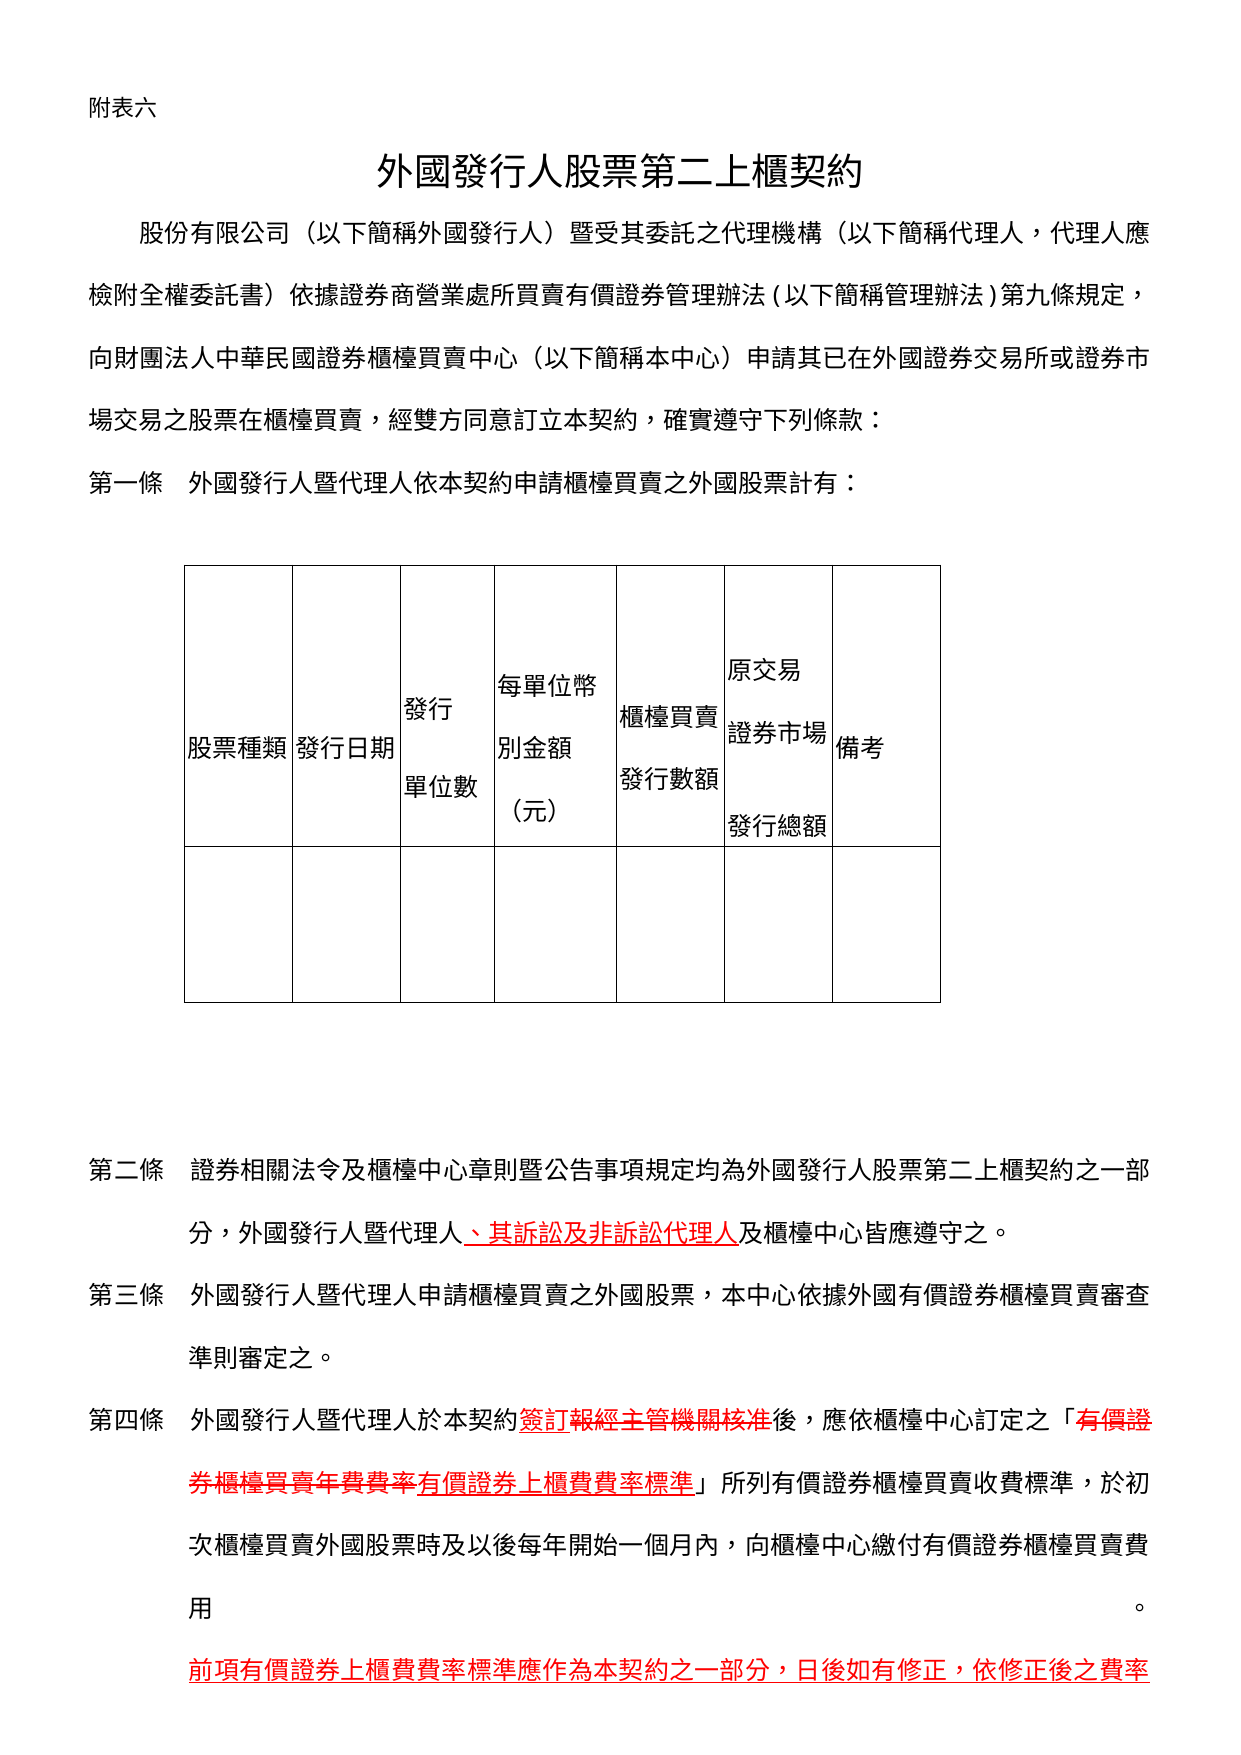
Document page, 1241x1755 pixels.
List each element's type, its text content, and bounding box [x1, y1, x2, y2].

table_header 每單位幣別金額（元） [495, 566, 616, 846]
table_cell [725, 847, 832, 1002]
table_cell [185, 847, 292, 1002]
table_header 發行 單位數 [401, 566, 494, 846]
text 外國發行人股票第二上櫃契約 [89, 127, 1152, 189]
table_header 備考 [833, 566, 940, 846]
text 第三條 外國發行人暨代理人申請櫃檯買賣之外國股票，本中心依據外國有價證券櫃檯買賣審查準則審定之。 [89, 1252, 1152, 1377]
text 第一條 外國發行人暨代理人依本契約申請櫃檯買賣之外國股票計有： [89, 439, 1152, 502]
table_cell [617, 847, 724, 1002]
table_header 發行日期 [293, 566, 400, 846]
table_header 股票種類 [185, 566, 292, 846]
table_cell [833, 847, 940, 1002]
table_header 櫃檯買賣發行數額 [617, 566, 724, 846]
text 股份有限公司（以下簡稱外國發行人）暨受其委託之代理機構（以下簡稱代理人，代理人應檢附全權委託書）依據證券商營業處所買賣有價證券管理辦法(以下簡稱管理辦法)第九條規定，向財團法人中華民國證券櫃檯買賣中心（以下簡稱本中心）申請其已在外國證券交易所或證券市場交易之股票在櫃檯買賣，經雙方同意訂立本契約，確實遵守下列條款： [89, 189, 1152, 439]
text 第四條 外國發行人暨代理人於本契約簽訂報經主管機關核准後，應依櫃檯中心訂定之「有價證券櫃檯買賣年費費率有價證券上櫃費費率標準」所列有價證券櫃檯買賣收費標準，於初次櫃檯買賣外國股票時及以後每年開始一個月內，向櫃檯中心繳付有價證券櫃檯買賣費用。 前項有價證券上櫃費費率標準應作為本契約之一部分，日後如有修正，依修正後之費率 [89, 1377, 1152, 1689]
table_header 原交易 證券市場 發行總額 [725, 566, 832, 846]
text 第二條 證券相關法令及櫃檯中心章則暨公告事項規定均為外國發行人股票第二上櫃契約之一部分，外國發行人暨代理人、其訴訟及非訴訟代理人及櫃檯中心皆應遵守之。 [89, 1127, 1152, 1252]
table_cell [293, 847, 400, 1002]
table_cell [495, 847, 616, 1002]
table_cell [401, 847, 494, 1002]
text 附表六 [89, 64, 1152, 127]
